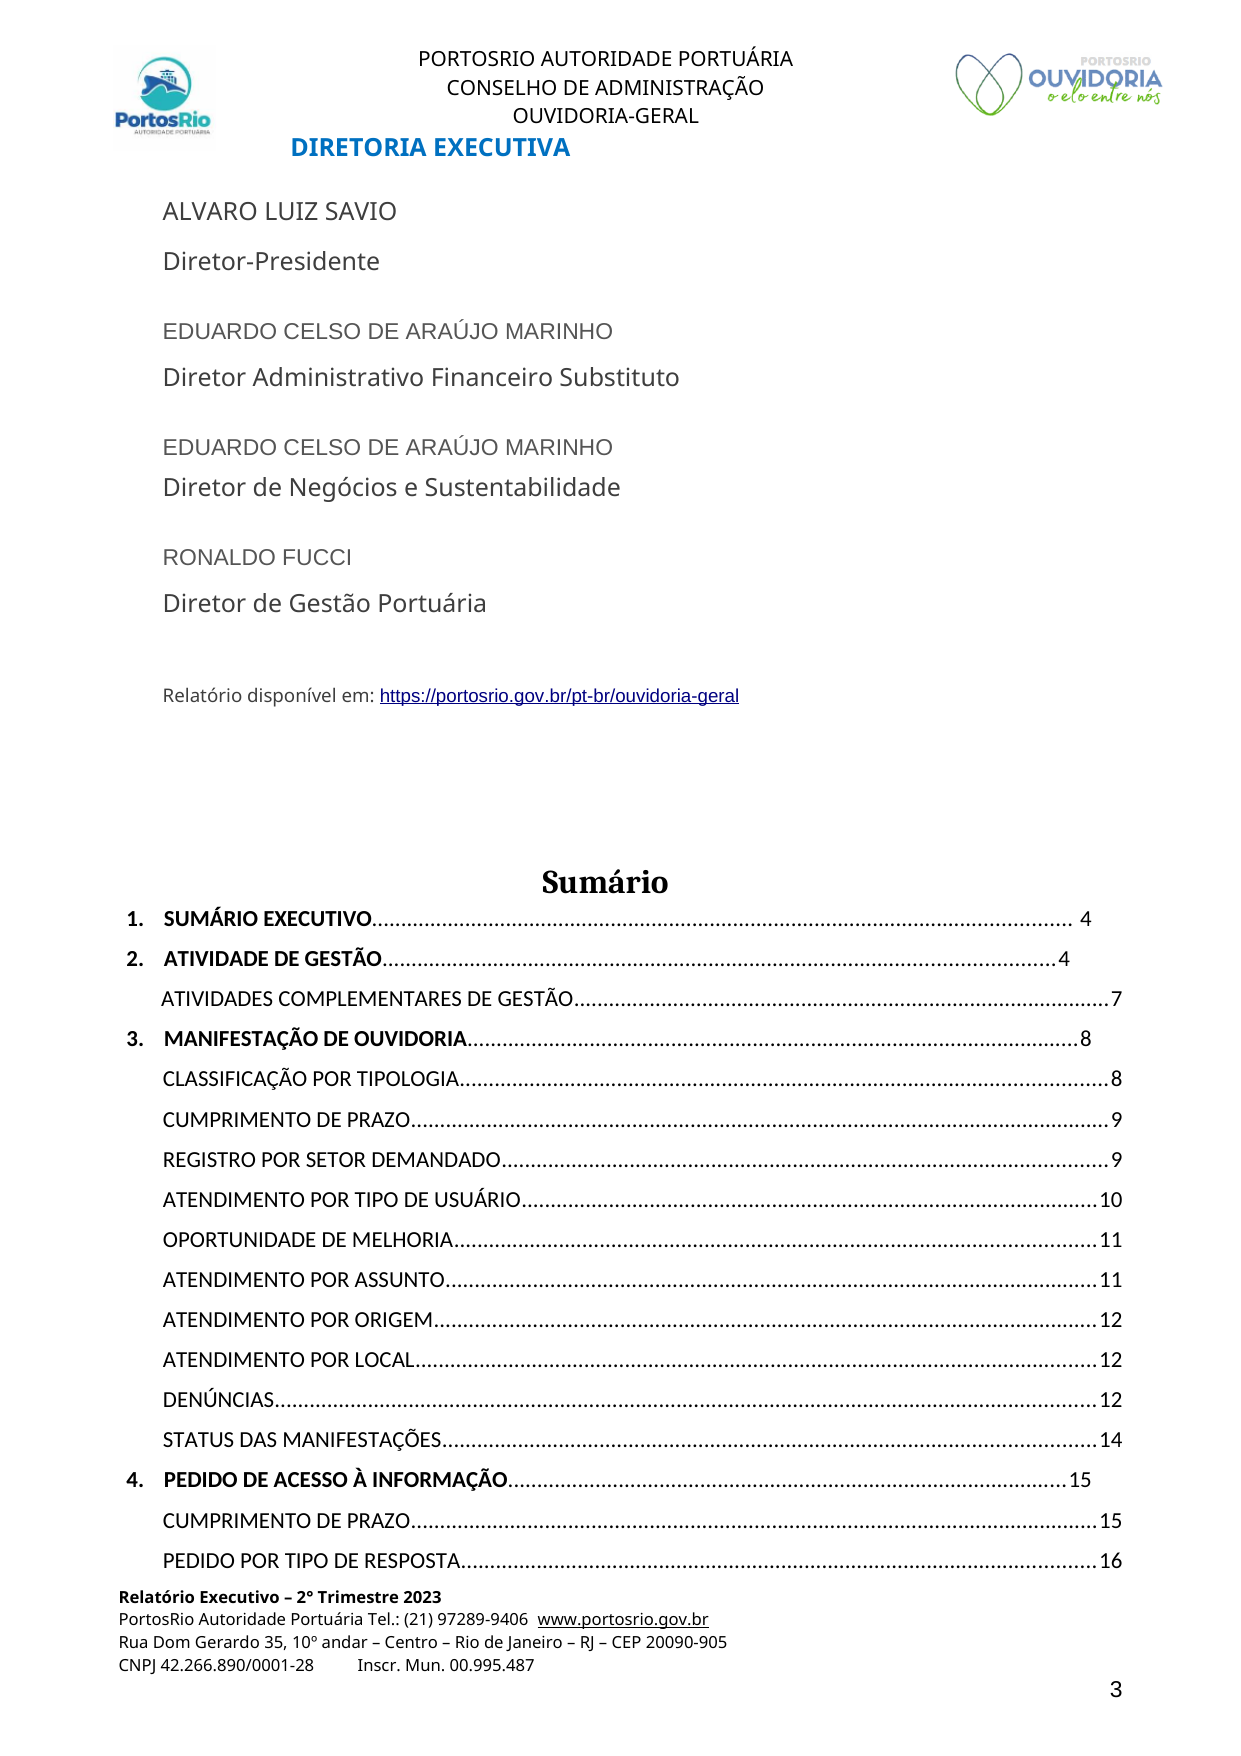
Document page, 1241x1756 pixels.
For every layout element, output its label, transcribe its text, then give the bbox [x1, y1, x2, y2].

text CUMPRIMENTO DE PRAZO 15 [111, 1506, 1122, 1534]
text ATENDIMENTO POR ASSUNTO 11 [111, 1265, 1122, 1293]
text EDUARDO CELSO DE ARAÚJO MARINHO [162, 318, 1122, 344]
text ALVARO LUIZ SAVIO [162, 193, 1122, 227]
text DENÚNCIAS 12 [111, 1385, 1122, 1413]
text ATIVIDADES COMPLEMENTARES DE GESTÃO 7 [135, 984, 1122, 1012]
text Diretor de Gestão Portuária [162, 585, 1122, 619]
text REGISTRO POR SETOR DEMANDADO 9 [111, 1145, 1122, 1173]
text ATENDIMENTO POR ORIGEM 12 [111, 1305, 1122, 1333]
text ATENDIMENTO POR LOCAL 12 [111, 1345, 1122, 1373]
text Diretor de Negócios e Sustentabilidade [162, 469, 1122, 503]
text RONALDO FUCCI [162, 544, 1122, 570]
list PEDIDO DE ACESSO À INFORMAÇÃO 15 [126, 1466, 1122, 1494]
text ATENDIMENTO POR TIPO DE USUÁRIO 10 [111, 1185, 1122, 1213]
text DIRETORIA EXECUTIVA [162, 130, 1122, 164]
text EDUARDO CELSO DE ARAÚJO MARINHO [162, 434, 1122, 461]
text CLASSIFICAÇÃO POR TIPOLOGIA 8 [111, 1064, 1122, 1093]
text Relatório disponível em: https://portosrio.gov.br/pt-br/ouvidoria-geral [162, 682, 1122, 708]
text CUMPRIMENTO DE PRAZO 9 [111, 1105, 1122, 1133]
text PEDIDO POR TIPO DE RESPOSTA 16 [111, 1546, 1122, 1574]
list SUMÁRIO EXECUTIVO 4 [126, 904, 1122, 932]
text STATUS DAS MANIFESTAÇÕES 14 [111, 1426, 1122, 1453]
text Diretor Administrativo Financeiro Substituto [162, 359, 1122, 393]
list ATIVIDADE DE GESTÃO 4 [126, 944, 1122, 972]
text Diretor-Presidente [162, 243, 1122, 277]
text Sumário [89, 863, 1122, 902]
text OPORTUNIDADE DE MELHORIA 11 [111, 1225, 1122, 1253]
list MANIFESTAÇÃO DE OUVIDORIA 8 [126, 1024, 1122, 1052]
